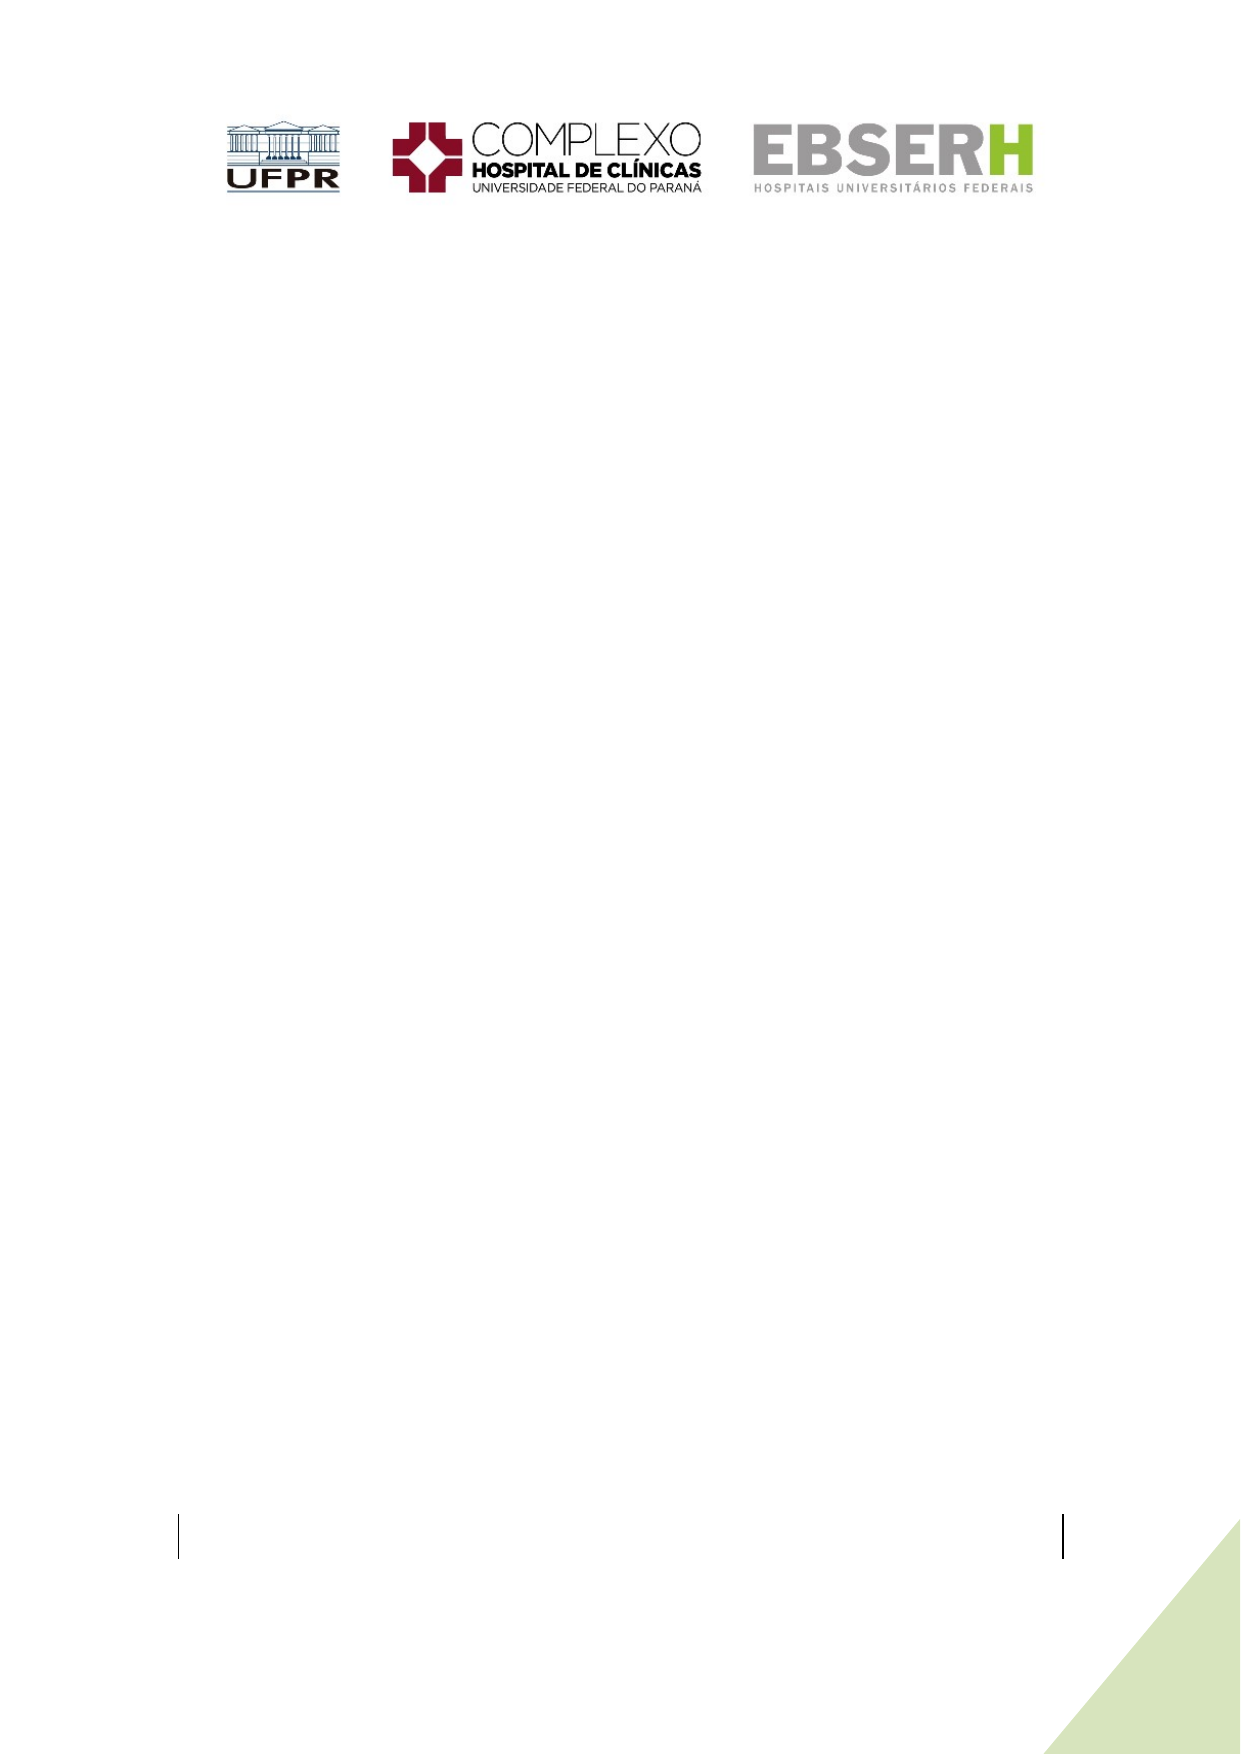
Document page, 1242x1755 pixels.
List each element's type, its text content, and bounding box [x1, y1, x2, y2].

text 7 [177, 271, 1209, 357]
